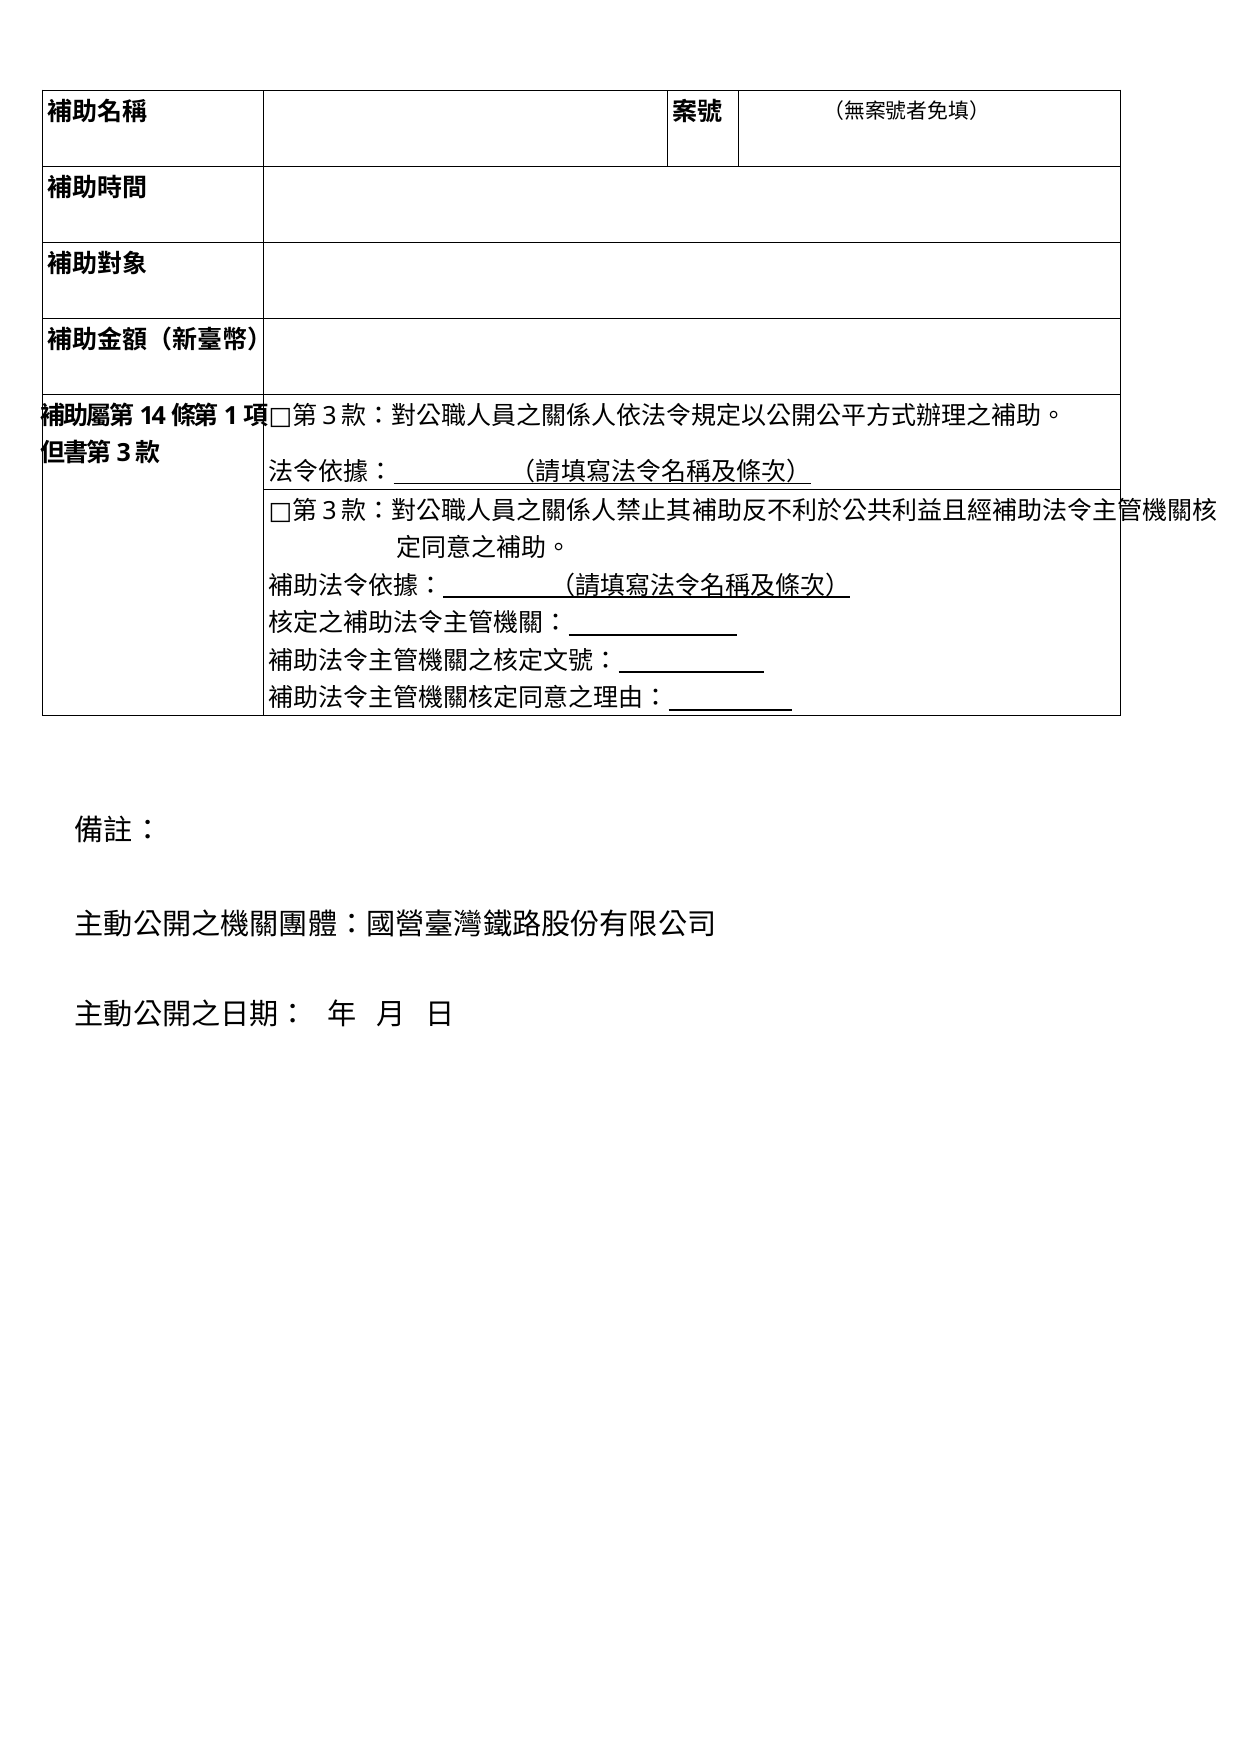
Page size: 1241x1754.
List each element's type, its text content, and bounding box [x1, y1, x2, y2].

table_cell 補助名稱 [43, 91, 263, 166]
text 主動公開之日期： 年 月 日 [30, 974, 1240, 1049]
text 主動公開之機關團體：國營臺灣鐵路股份有限公司 [30, 884, 1240, 959]
table_cell [264, 91, 667, 166]
table_cell [264, 319, 1120, 394]
table_cell 補助屬第14條第1項 但書第3款 [43, 395, 263, 714]
table_cell [264, 243, 1120, 318]
table_cell [264, 167, 1120, 242]
table_cell 補助對象 [43, 243, 263, 318]
table_cell （無案號者免填） [739, 91, 1120, 166]
table_cell 補助時間 [43, 167, 263, 242]
table_cell 補助金額（新臺幣） [43, 319, 263, 394]
table_cell □第3款：對公職人員之關係人禁止其補助反不利於公共利益且經補助法令主管機關核定同意之補助。 補助法令依據： （請填寫法令名稱及條次） 核定之補助法令主管機關： 補助法令主管機關之核定文號： 補助法令主管機關核定同意之理由： [264, 490, 1120, 714]
table_cell 案號 [668, 91, 738, 166]
text 備註： [30, 791, 1240, 866]
table_cell □第3款：對公職人員之關係人依法令規定以公開公平方式辦理之補助。 法令依據： （請填寫法令名稱及條次） [264, 395, 1120, 488]
